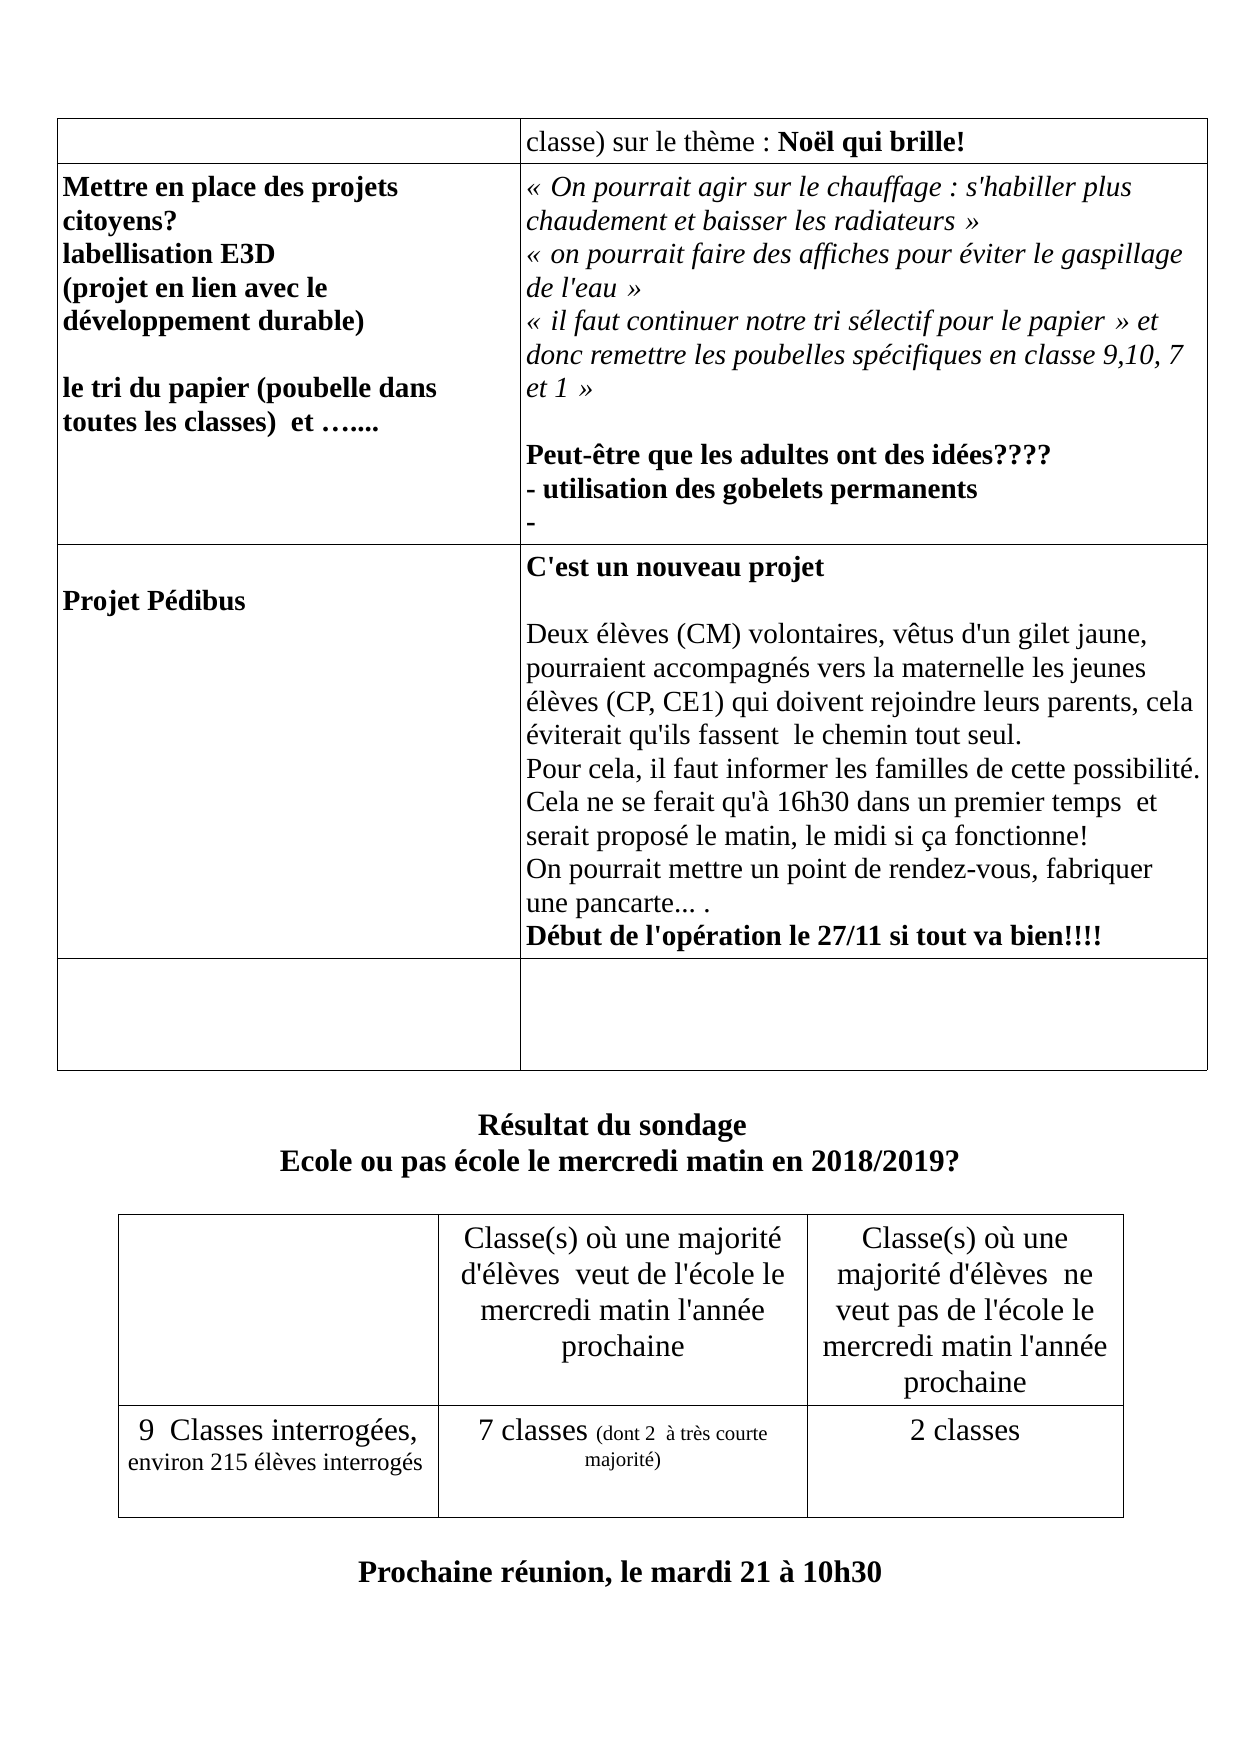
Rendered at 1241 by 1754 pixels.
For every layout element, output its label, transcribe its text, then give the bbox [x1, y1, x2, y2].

text Ecole ou pas école le mercredi matin en 2018/2019? [118, 1142, 1122, 1178]
table_cell « On pourrait agir sur le chauffage : s'habiller plus chaudement et baisser les radiateurs » « on pourrait faire des affiches pour éviter le gaspillage de l'eau » « il faut continuer notre tri sélectif pour le papier » et donc remettre les poubelles spécifiques en classe 9,10, 7 et 1 » Peut-être que les adultes ont des idées???? - utilisation des gobelets permanents - [521, 164, 1207, 544]
table_cell [58, 119, 520, 163]
table_header Classe(s) où une majorité d'élèves veut de l'école le mercredi matin l'année prochaine [439, 1215, 807, 1405]
table_cell C'est un nouveau projet Deux élèves (CM) volontaires, vêtus d'un gilet jaune, pourraient accompagnés vers la maternelle les jeunes élèves (CP, CE1) qui doivent rejoindre leurs parents, cela éviterait qu'ils fassent le chemin tout seul. Pour cela, il faut informer les familles de cette possibilité. Cela ne se ferait qu'à 16h30 dans un premier temps et serait proposé le matin, le midi si ça fonctionne! On pourrait mettre un point de rendez-vous, fabriquer une pancarte... . Début de l'opération le 27/11 si tout va bien!!!! [521, 545, 1207, 958]
table_header Classe(s) où une majorité d'élèves ne veut pas de l'école le mercredi matin l'année prochaine [808, 1215, 1123, 1405]
table_cell 2 classes [808, 1406, 1123, 1517]
table_cell Projet Pédibus [58, 545, 520, 958]
table_header [119, 1215, 438, 1405]
text Résultat du sondage [118, 1106, 1122, 1142]
table_cell 9 Classes interrogées, environ 215 élèves interrogés [119, 1406, 438, 1517]
table_cell 7 classes (dont 2 à très courte majorité) [439, 1406, 807, 1517]
table_cell [521, 959, 1207, 1070]
text Prochaine réunion, le mardi 21 à 10h30 [118, 1553, 1122, 1589]
table_cell Mettre en place des projets citoyens? labellisation E3D (projet en lien avec le développement durable) le tri du papier (poubelle dans toutes les classes) et ….... [58, 164, 520, 544]
table_cell [58, 959, 520, 1070]
table_cell classe) sur le thème : Noël qui brille! [521, 119, 1207, 163]
